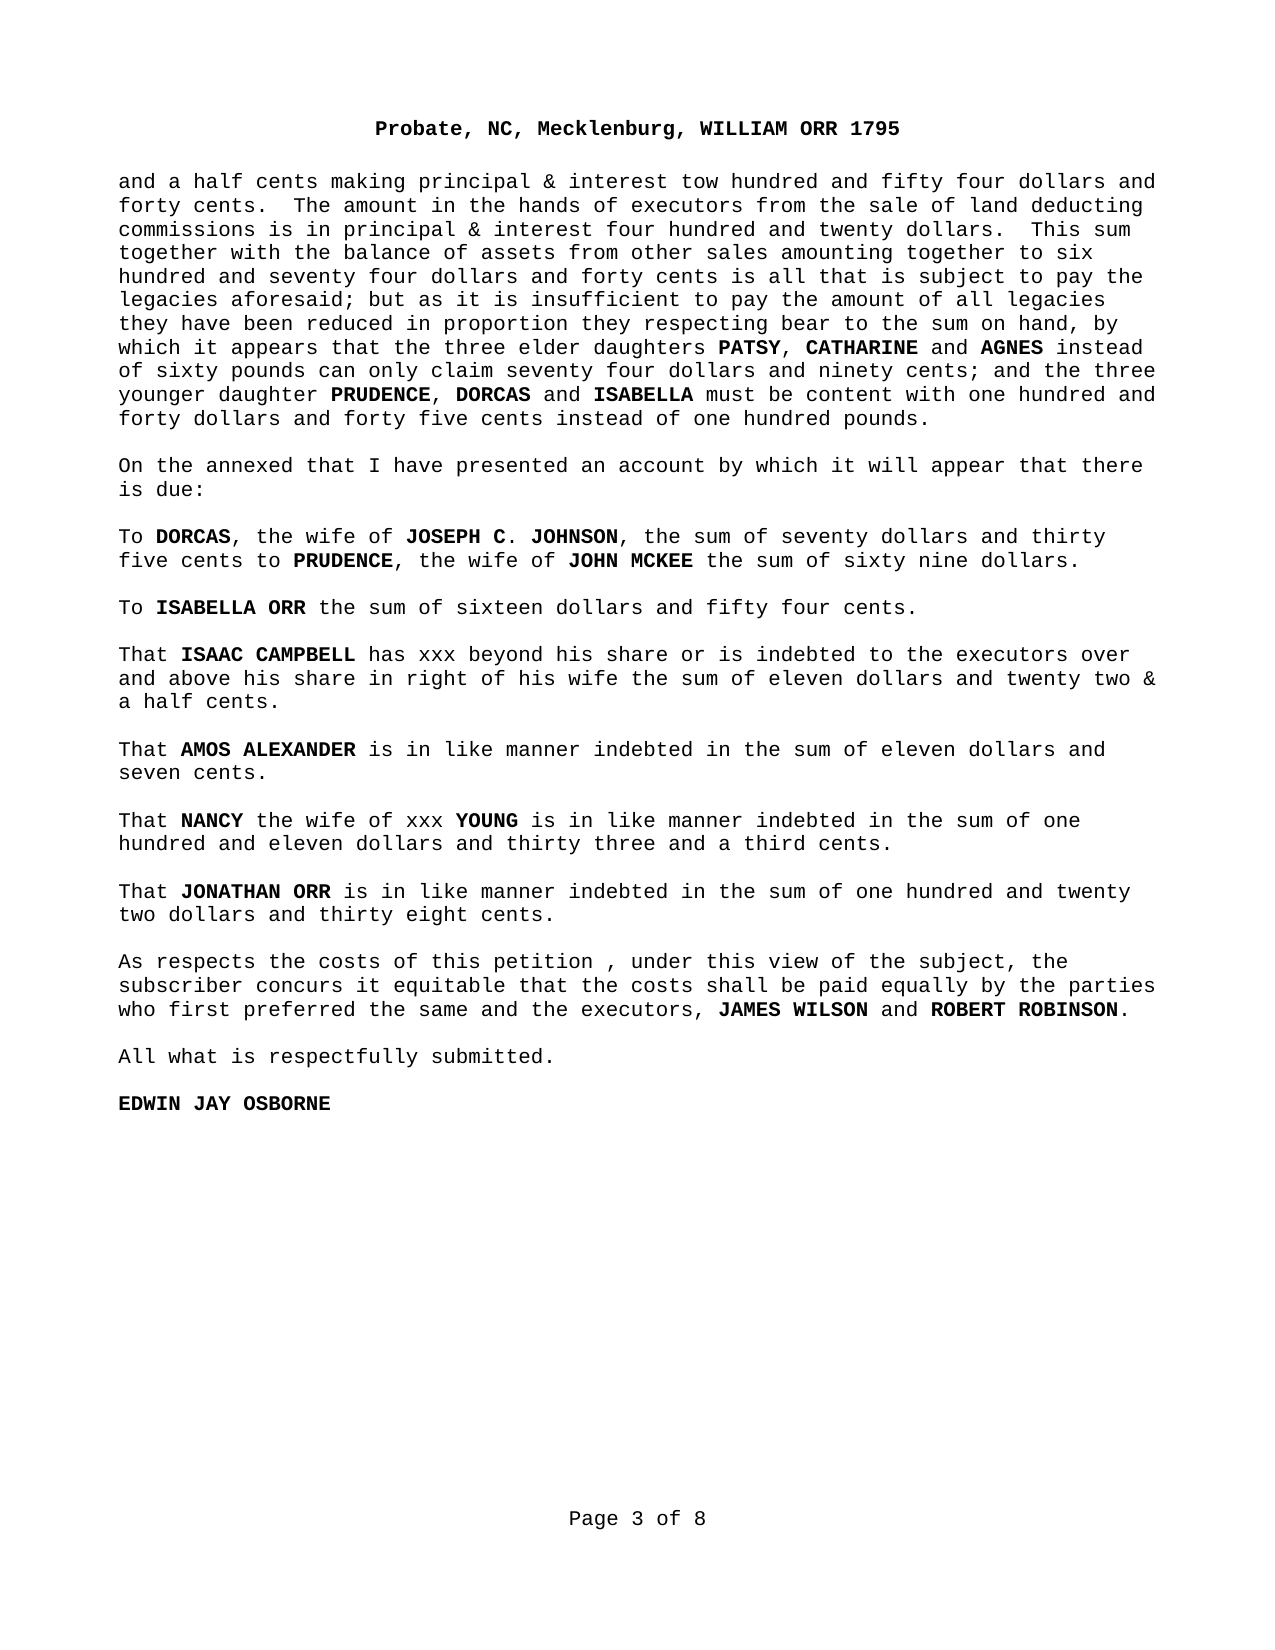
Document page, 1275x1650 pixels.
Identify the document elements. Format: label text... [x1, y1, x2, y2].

text To Isabella Orr the sum of sixteen dollars and fifty four cents. [118, 597, 1157, 621]
text That Nancy the wife of xxx YOUNG is in like manner indebted in the sum of one hundred and eleven dollars and thirty three and a third cents. [118, 810, 1157, 857]
text That Isaac Campbell has xxx beyond his share or is indebted to the executors over and above his share in right of his wife the sum of eleven dollars and twenty two & a half cents. [118, 644, 1157, 715]
text On the annexed that I have presented an account by which it will appear that there is due: [118, 455, 1157, 502]
text and a half cents making principal & interest tow hundred and fifty four dollars and forty cents. The amount in the hands of executors from the sale of land deducting commissions is in principal & interest four hundred and twenty dollars. This sum together with the balance of assets from other sales amounting together to six hundred and seventy four dollars and forty cents is all that is subject to pay the legacies aforesaid; but as it is insufficient to pay the amount of all legacies they have been reduced in proportion they respecting bear to the sum on hand, by which it appears that the three elder daughters Patsy, Catharine and Agnes instead of sixty pounds can only claim seventy four dollars and ninety cents; and the three younger daughter Prudence, Dorcas and Isabella must be content with one hundred and forty dollars and forty five cents instead of one hundred pounds. [118, 171, 1157, 431]
text Edwin Jay Osborne [118, 1093, 1157, 1117]
text As respects the costs of this petition , under this view of the subject, the subscriber concurs it equitable that the costs shall be paid equally by the parties who first preferred the same and the executors, James Wilson and Robert Robinson. [118, 952, 1157, 1022]
text All what is respectfully submitted. [118, 1046, 1157, 1070]
text To Dorcas, the wife of Joseph C. Johnson, the sum of seventy dollars and thirty five cents to Prudence, the wife of John McKee the sum of sixty nine dollars. [118, 526, 1157, 573]
text That Jonathan Orr is in like manner indebted in the sum of one hundred and twenty two dollars and thirty eight cents. [118, 881, 1157, 928]
text That Amos Alexander is in like manner indebted in the sum of eleven dollars and seven cents. [118, 739, 1157, 786]
